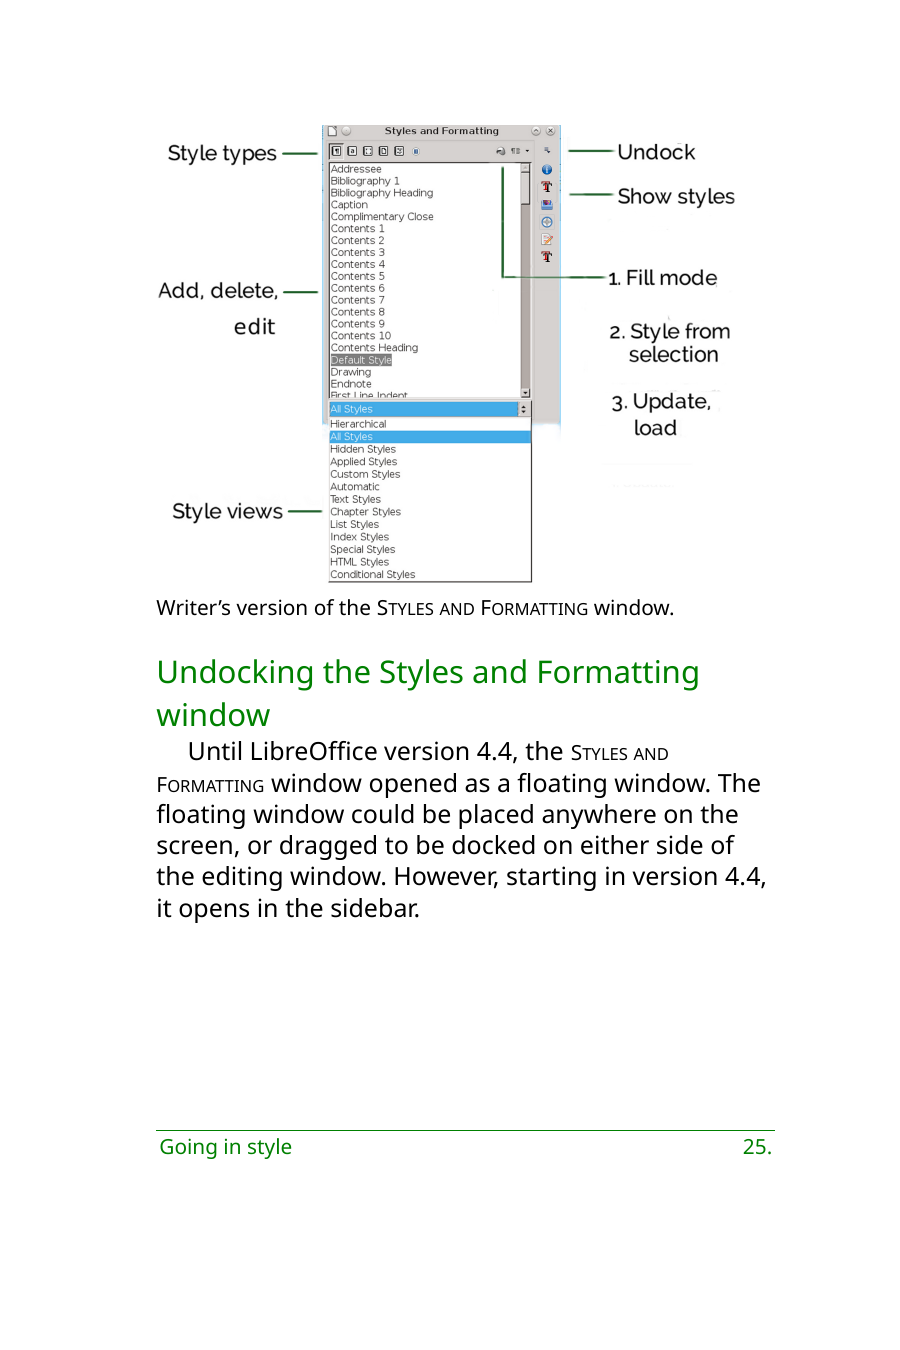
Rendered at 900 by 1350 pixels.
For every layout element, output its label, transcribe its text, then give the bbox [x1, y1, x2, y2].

table_cell Writer’s version of the Styles and Formatting window. [156, 586, 775, 621]
table_header [156, 125, 775, 586]
subtitle Undocking the Styles and Formatting window [156, 651, 775, 736]
picture [156, 125, 738, 584]
text Until LibreOffice version 4.4, the Styles and Formatting window opened as a floating window. The floating window could be placed anywhere on the screen, or dragged to be docked on either side of the editing window. However, starting in version 4.4, it opens in the sidebar. [156, 736, 775, 923]
